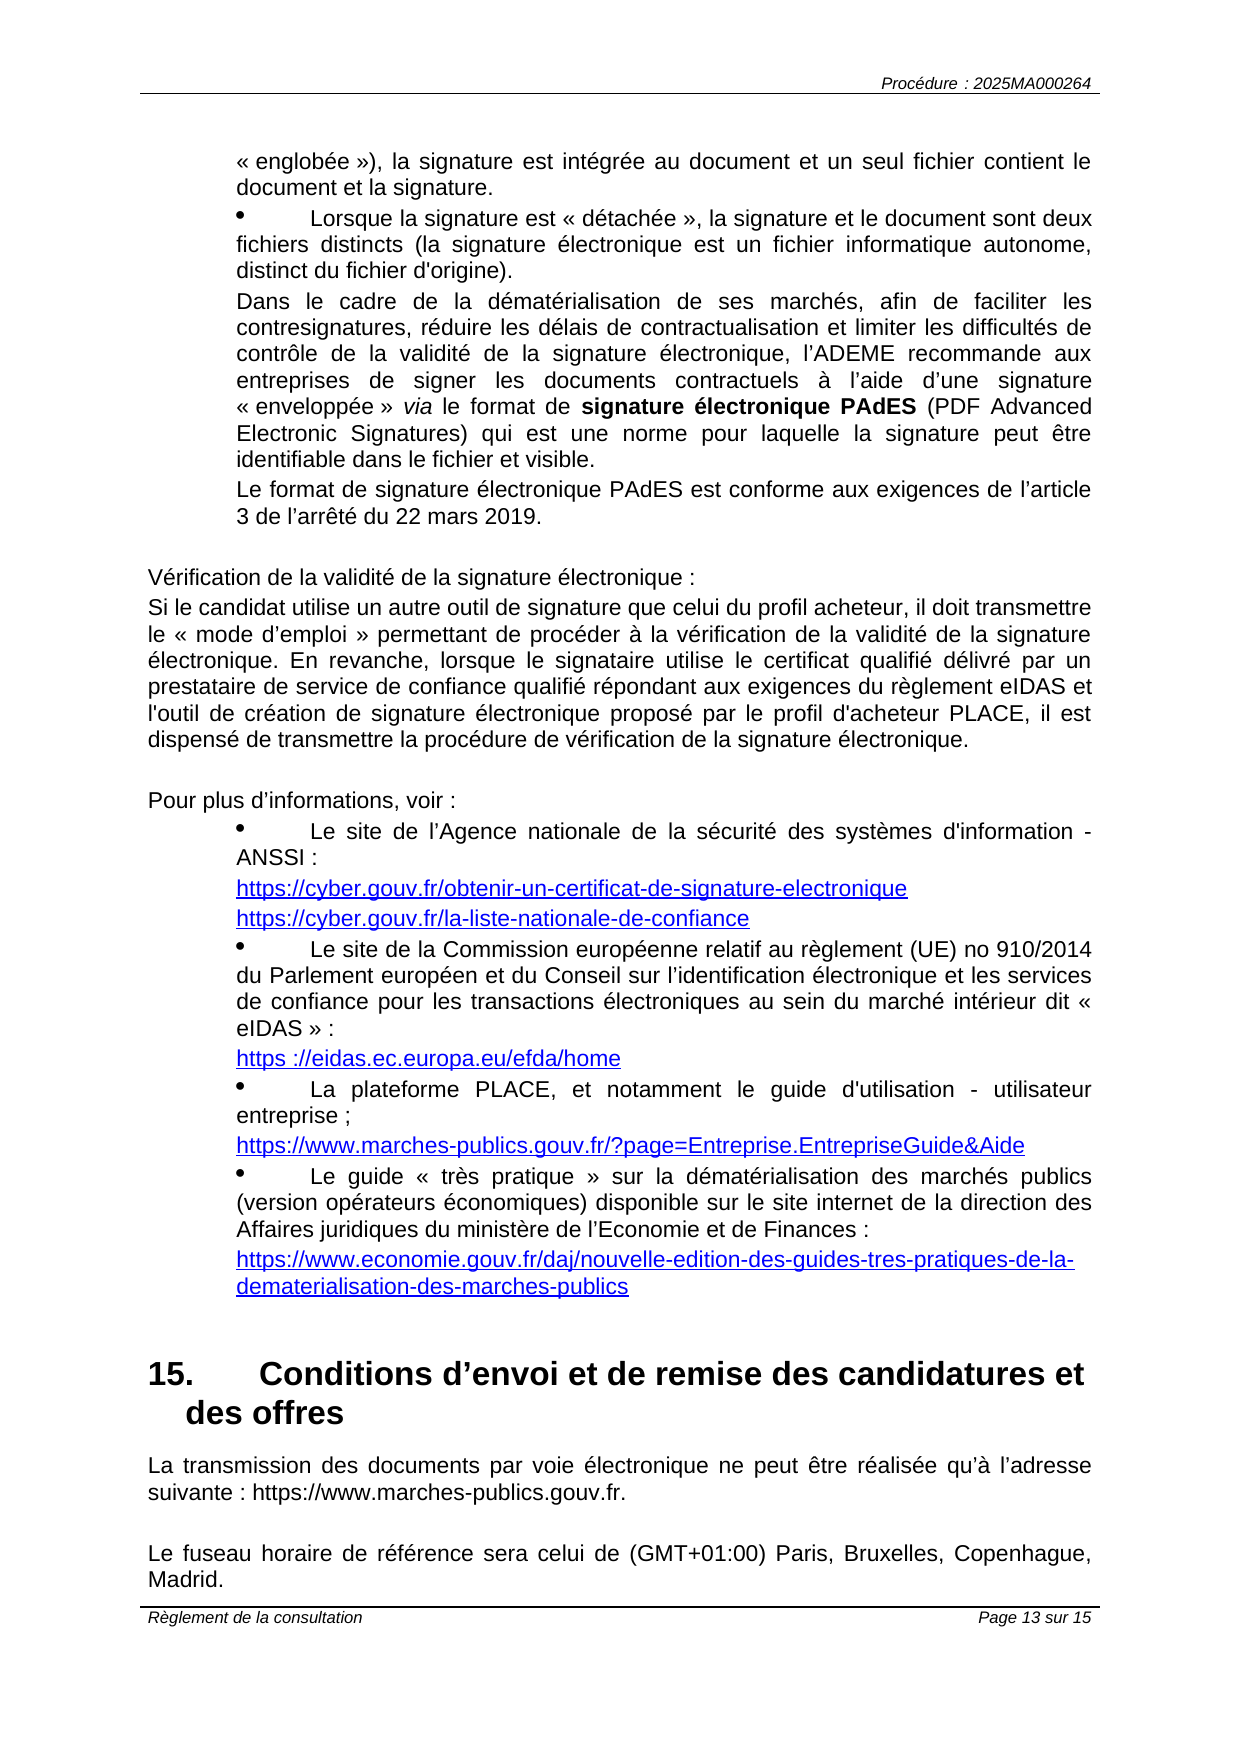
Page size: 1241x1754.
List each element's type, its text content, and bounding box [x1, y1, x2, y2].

list Le guide « très pratique » sur la dématérialisation des marchés publics (version opérateurs économiques) disponible sur le site internet de la direction des Affaires juridiques du ministère de l’Economie et de Finances : [236, 1163, 1093, 1242]
text Vérification de la validité de la signature électronique : [148, 564, 1093, 590]
list La plateforme PLACE, et notamment le guide d'utilisation - utilisateur entreprise ; [236, 1076, 1093, 1128]
text Pour plus d’informations, voir : [148, 787, 1093, 813]
text https://www.marches-publics.gouv.fr/?page=Entreprise.EntrepriseGuide&Aide [236, 1132, 1093, 1159]
text Dans le cadre de la dématérialisation de ses marchés, afin de faciliter les contresignatures, réduire les délais de contractualisation et limiter les difficultés de contrôle de la validité de la signature électronique, l’ADEME recommande aux entreprises de signer les documents contractuels à l’aide d’une signature « enveloppée » via le format de signature électronique PAdES (PDF Advanced Electronic Signatures) qui est une norme pour laquelle la signature peut être identifiable dans le fichier et visible. [236, 288, 1093, 472]
list Lorsque la signature est « détachée », la signature et le document sont deux fichiers distincts (la signature électronique est un fichier informatique autonome, distinct du fichier d'origine). [236, 204, 1093, 283]
text Le format de signature électronique PAdES est conforme aux exigences de l’article 3 de l’arrêté du 22 mars 2019. [236, 476, 1093, 529]
text La transmission des documents par voie électronique ne peut être réalisée qu’à l’adresse suivante : https://www.marches-publics.gouv.fr. [148, 1452, 1093, 1505]
subtitle Conditions d’envoi et de remise des candidatures et des offres [148, 1354, 1093, 1431]
list Le site de la Commission européenne relatif au règlement (UE) no 910/2014 du Parlement européen et du Conseil sur l’identification électronique et les services de confiance pour les transactions électroniques au sein du marché intérieur dit « eIDAS » : [236, 936, 1093, 1041]
text Si le candidat utilise un autre outil de signature que celui du profil acheteur, il doit transmettre le « mode d’emploi » permettant de procéder à la vérification de la validité de la signature électronique. En revanche, lorsque le signataire utilise le certificat qualifié délivré par un prestataire de service de confiance qualifié répondant aux exigences du règlement eIDAS et l'outil de création de signature électronique proposé par le profil d'acheteur PLACE, il est dispensé de transmettre la procédure de vérification de la signature électronique. [148, 594, 1093, 752]
text https ://eidas.ec.europa.eu/efda/home [236, 1045, 1093, 1071]
text https://cyber.gouv.fr/la-liste-nationale-de-confiance [236, 905, 1093, 931]
text https://cyber.gouv.fr/obtenir-un-certificat-de-signature-electronique [236, 874, 1093, 901]
text Le fuseau horaire de référence sera celui de (GMT+01:00) Paris, Bruxelles, Copenhague, Madrid. [148, 1539, 1093, 1592]
list Le site de l’Agence nationale de la sécurité des systèmes d'information - ANSSI : [236, 818, 1093, 870]
text https://www.economie.gouv.fr/daj/nouvelle-edition-des-guides-tres-pratiques-de-la-dematerialisation-des-marches-publics [236, 1246, 1093, 1299]
list « englobée »), la signature est intégrée au document et un seul fichier contient le document et la signature. [236, 148, 1093, 200]
